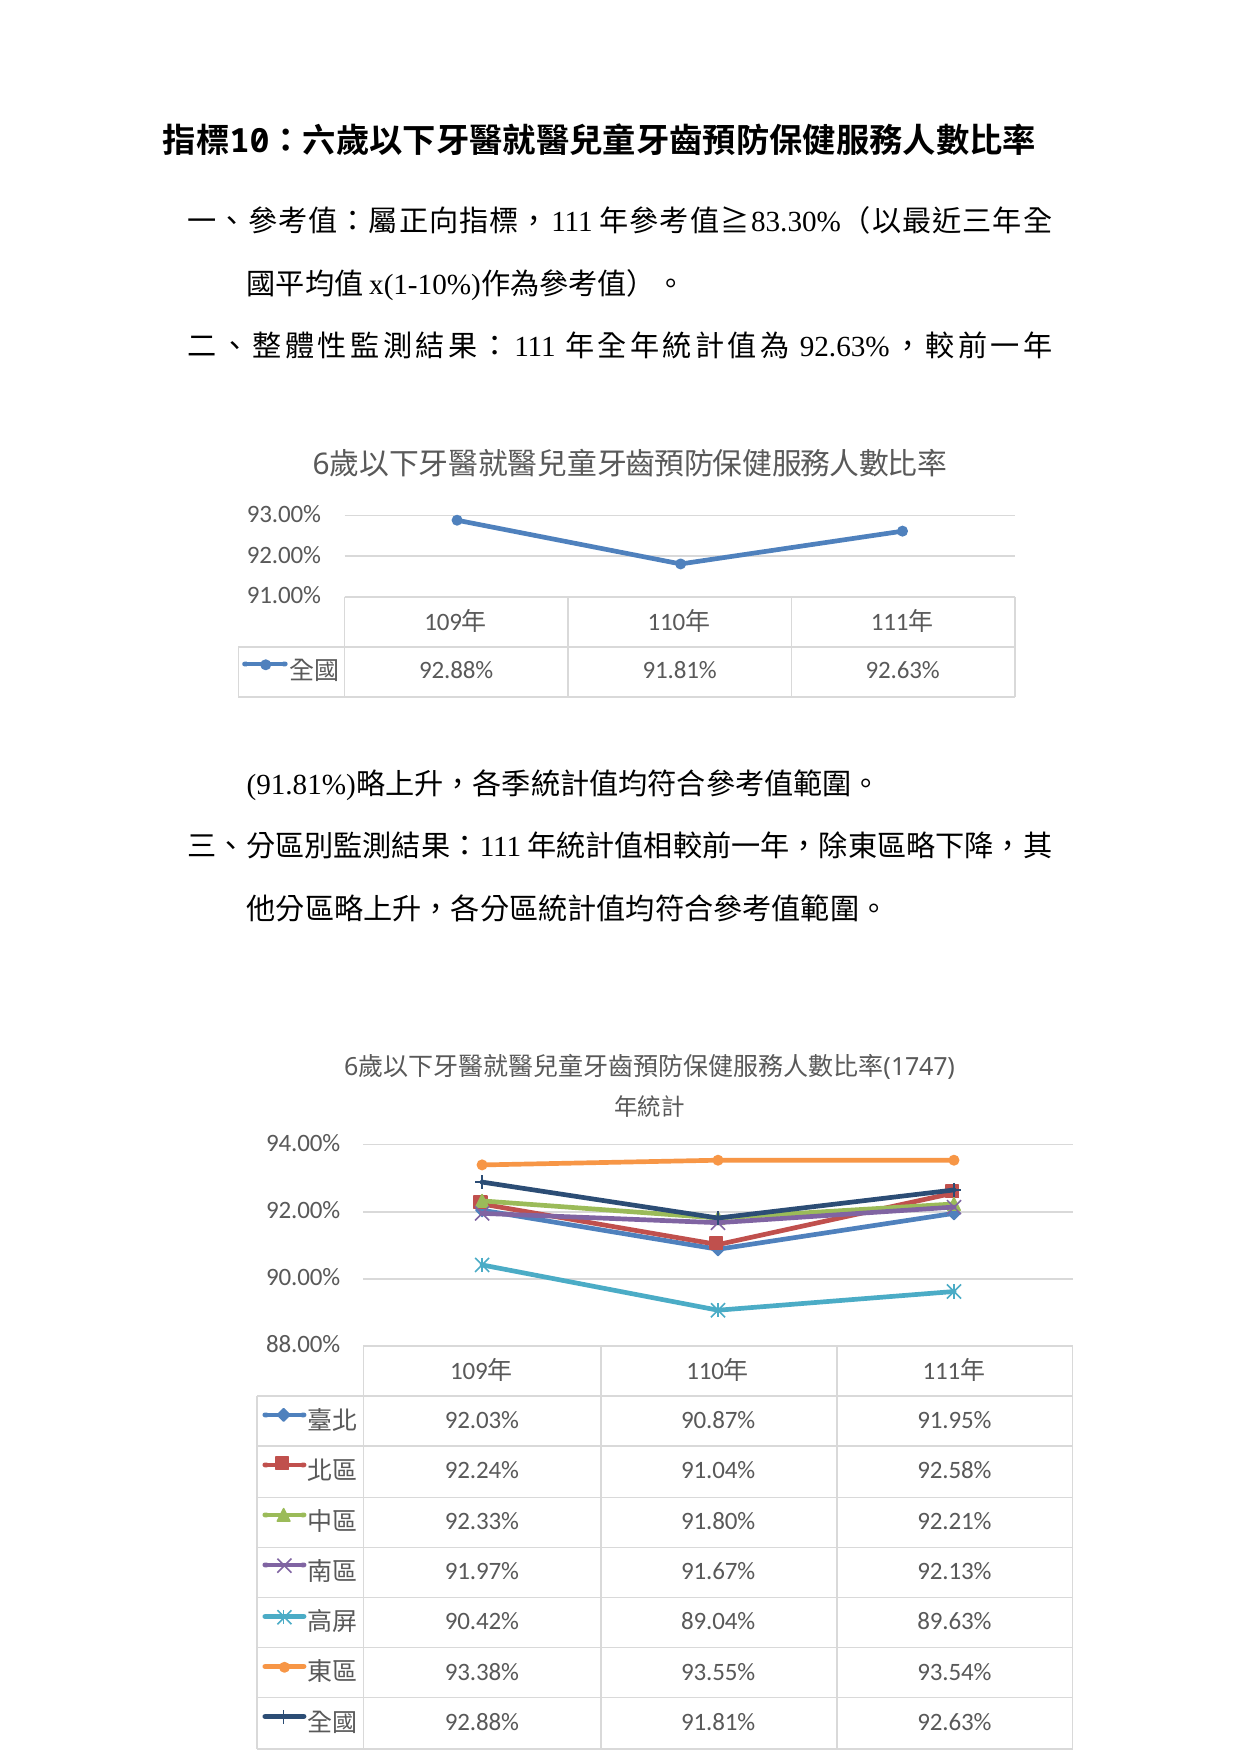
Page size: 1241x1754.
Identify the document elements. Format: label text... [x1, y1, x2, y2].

subtitle 指標10：六歲以下牙醫就醫兒童牙齒預防保健服務人數比率 [163, 96, 1053, 159]
text 二、整體性監測結果：111年全年統計值為92.63%，較前一年(91.81%)略上升，各季統計值均符合參考值範圍。 [187, 302, 1053, 802]
text 一、參考值：屬正向指標，111年參考值≧83.30%（以最近三年全國平均值x(1-10%)作為參考值）。 [187, 177, 1053, 302]
text 三、分區別監測結果：111年統計值相較前一年，除東區略下降，其他分區略上升，各分區統計值均符合參考值範圍。 [187, 802, 1053, 927]
